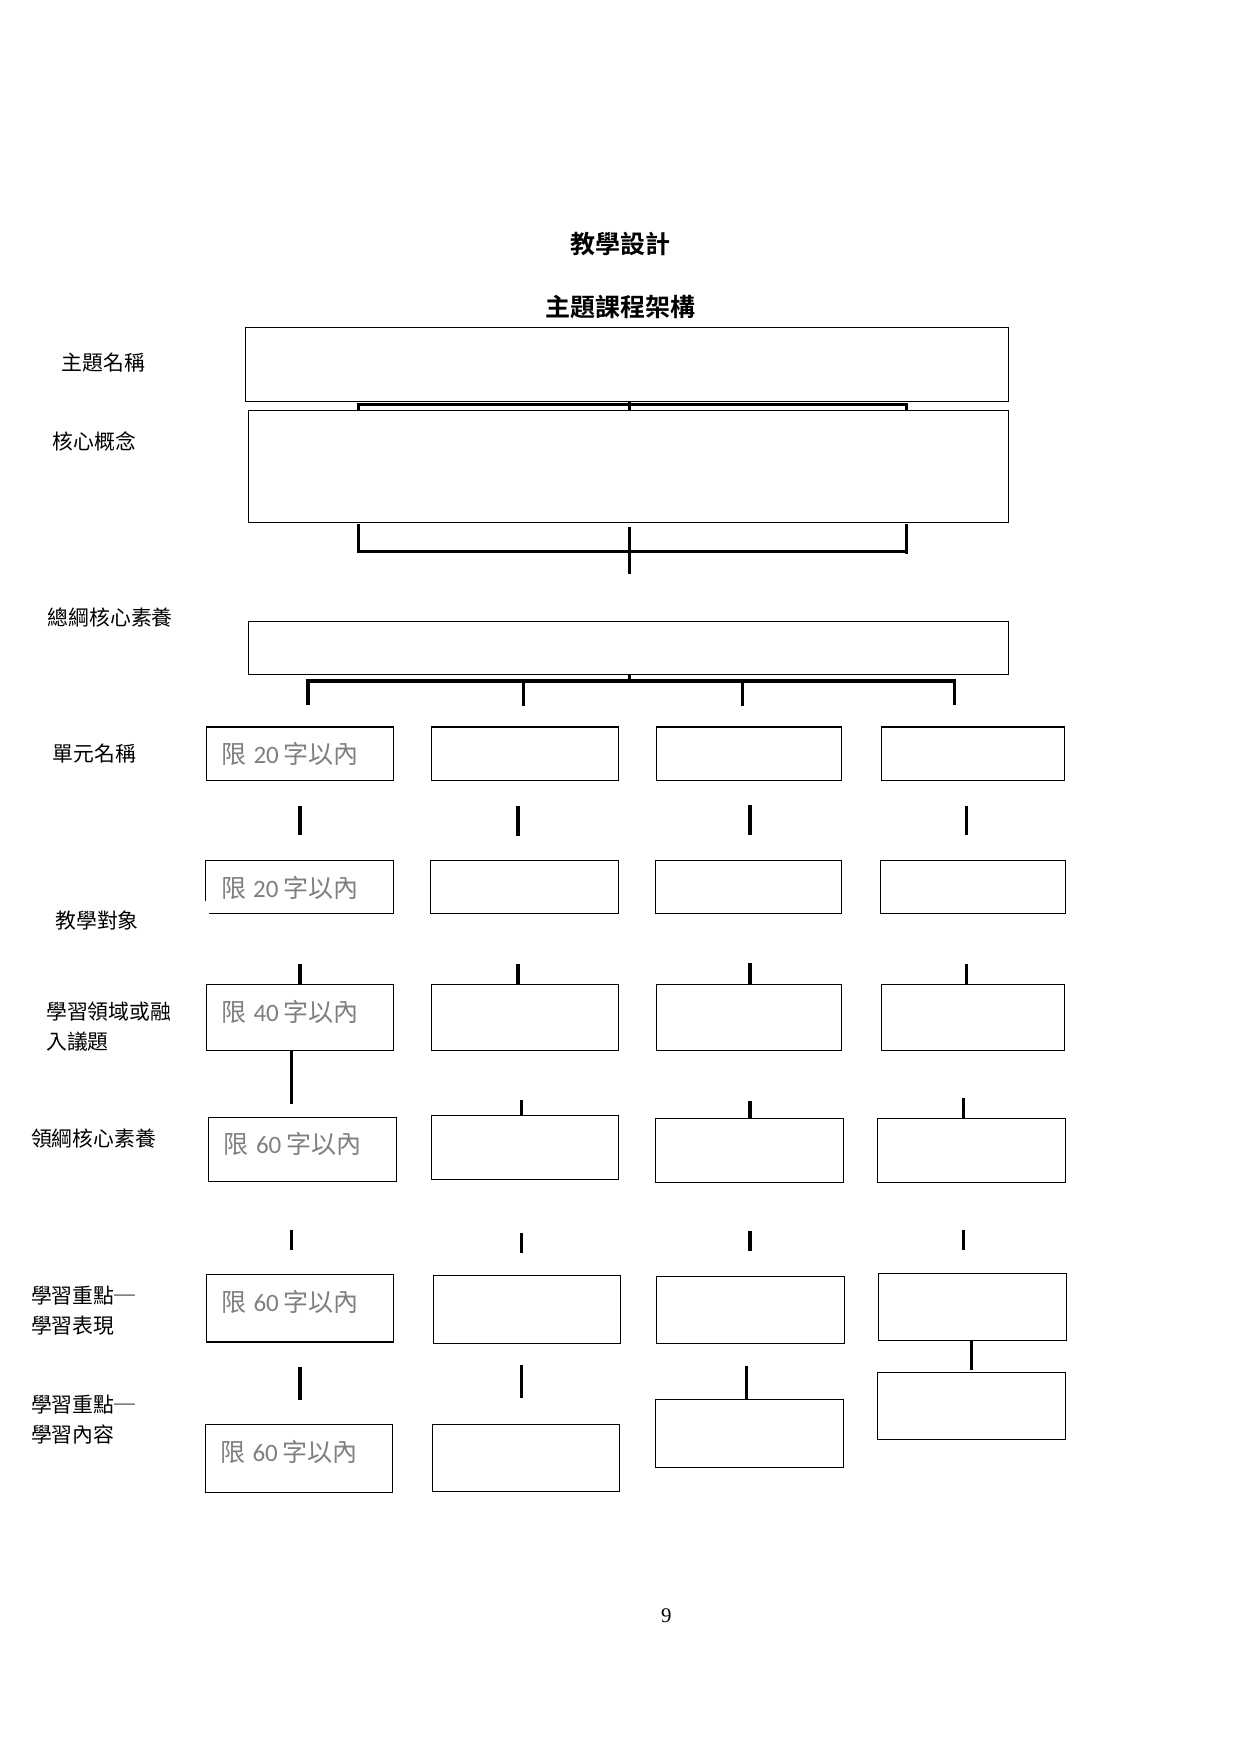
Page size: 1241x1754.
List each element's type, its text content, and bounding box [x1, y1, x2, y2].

text 教學對象 [55, 908, 194, 931]
text 學習領域或融入議題 [46, 995, 175, 1052]
text 領綱核心素養 [31, 1122, 176, 1152]
text 學習表現 [31, 1310, 157, 1340]
text 學習重點─ [31, 1388, 157, 1418]
text 總綱核心素養 [47, 601, 184, 631]
text 學習內容 [31, 1418, 157, 1446]
text 學習重點─ [31, 1279, 157, 1310]
text 教學設計 [75, 201, 1165, 264]
text 核心概念 [52, 425, 172, 455]
text 單元名稱 [52, 742, 191, 764]
text 主題課程架構 [75, 264, 1165, 326]
text 主題名稱 [62, 346, 182, 376]
